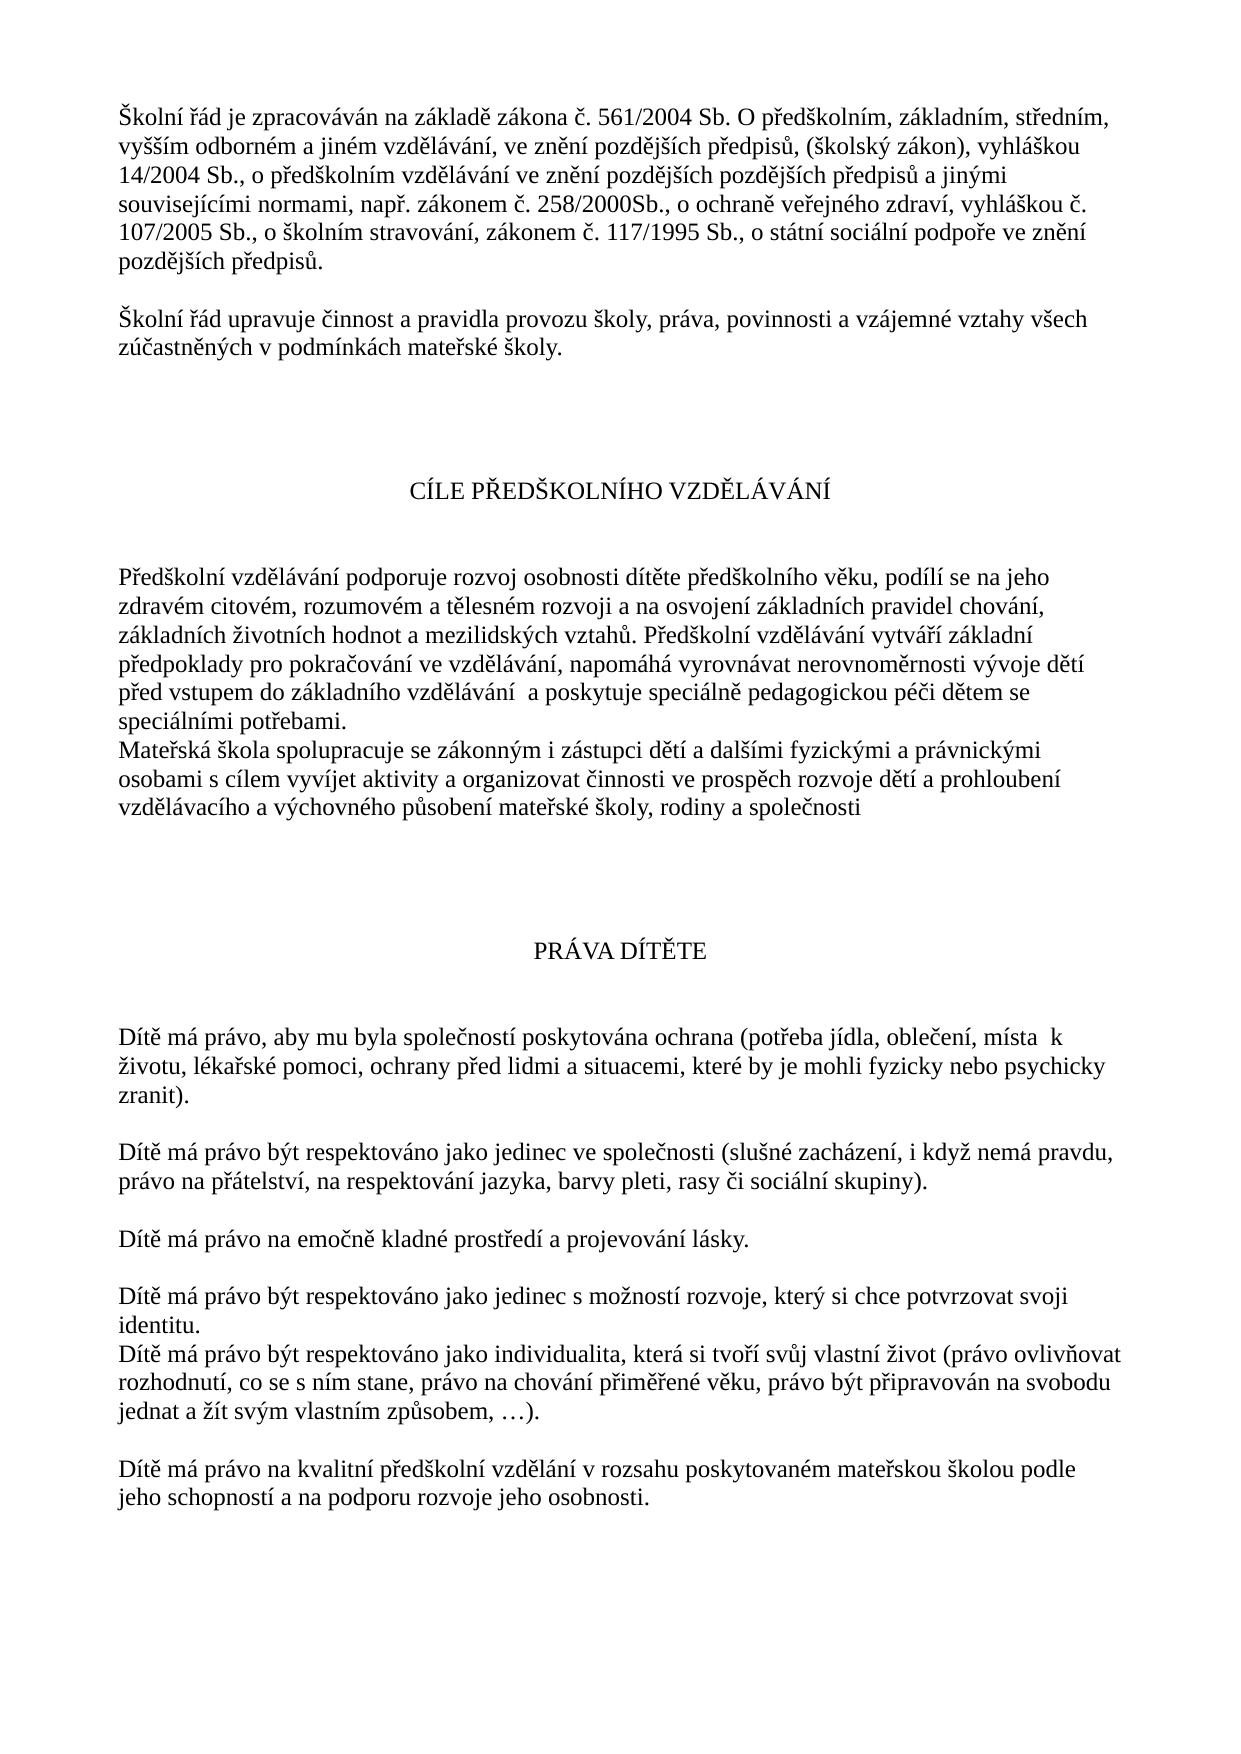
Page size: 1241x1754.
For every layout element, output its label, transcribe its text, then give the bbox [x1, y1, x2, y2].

text CÍLE PŘEDŠKOLNÍHO VZDĚLÁVÁNÍ [118, 476, 1122, 505]
text Školní řád upravuje činnost a pravidla provozu školy, práva, povinnosti a vzájemné vztahy všech zúčastněných v podmínkách mateřské školy. [118, 304, 1122, 361]
text Školní řád je zpracováván na základě zákona č. 561/2004 Sb. O předškolním, základním, středním, vyšším odborném a jiném vzdělávání, ve znění pozdějších předpisů, (školský zákon), vyhláškou 14/2004 Sb., o předškolním vzdělávání ve znění pozdějších pozdějších předpisů a jinými souvisejícími normami, např. zákonem č. 258/2000Sb., o ochraně veřejného zdraví, vyhláškou č. 107/2005 Sb., o školním stravování, zákonem č. 117/1995 Sb., o státní sociální podpoře ve znění pozdějších předpisů. [118, 102, 1122, 275]
text Mateřská škola spolupracuje se zákonným i zástupci dětí a dalšími fyzickými a právnickými osobami s cílem vyvíjet aktivity a organizovat činnosti ve prospěch rozvoje dětí a prohloubení vzdělávacího a výchovného působení mateřské školy, rodiny a společnosti [118, 735, 1122, 821]
text Dítě má právo na emočně kladné prostředí a projevování lásky. [118, 1224, 1122, 1252]
text Dítě má právo být respektováno jako jedinec s možností rozvoje, který si chce potvrzovat svoji identitu. [118, 1281, 1122, 1339]
text PRÁVA DÍTĚTE [118, 936, 1122, 965]
text Předškolní vzdělávání podporuje rozvoj osobnosti dítěte předškolního věku, podílí se na jeho zdravém citovém, rozumovém a tělesném rozvoji a na osvojení základních pravidel chování, základních životních hodnot a mezilidských vztahů. Předškolní vzdělávání vytváří základní předpoklady pro pokračování ve vzdělávání, napomáhá vyrovnávat nerovnoměrnosti vývoje dětí před vstupem do základního vzdělávání a poskytuje speciálně pedagogickou péči dětem se speciálními potřebami. [118, 562, 1122, 735]
text Dítě má právo být respektováno jako individualita, která si tvoří svůj vlastní život (právo ovlivňovat rozhodnutí, co se s ním stane, právo na chování přiměřené věku, právo být připravován na svobodu jednat a žít svým vlastním způsobem, …). [118, 1339, 1122, 1425]
text Dítě má právo, aby mu byla společností poskytována ochrana (potřeba jídla, oblečení, místa k životu, lékařské pomoci, ochrany před lidmi a situacemi, které by je mohli fyzicky nebo psychicky zranit). [118, 1022, 1122, 1109]
text Dítě má právo být respektováno jako jedinec ve společnosti (slušné zacházení, i když nemá pravdu, právo na přátelství, na respektování jazyka, barvy pleti, rasy či sociální skupiny). [118, 1137, 1122, 1195]
text Dítě má právo na kvalitní předškolní vzdělání v rozsahu poskytovaném mateřskou školou podle jeho schopností a na podporu rozvoje jeho osobnosti. [118, 1454, 1122, 1511]
